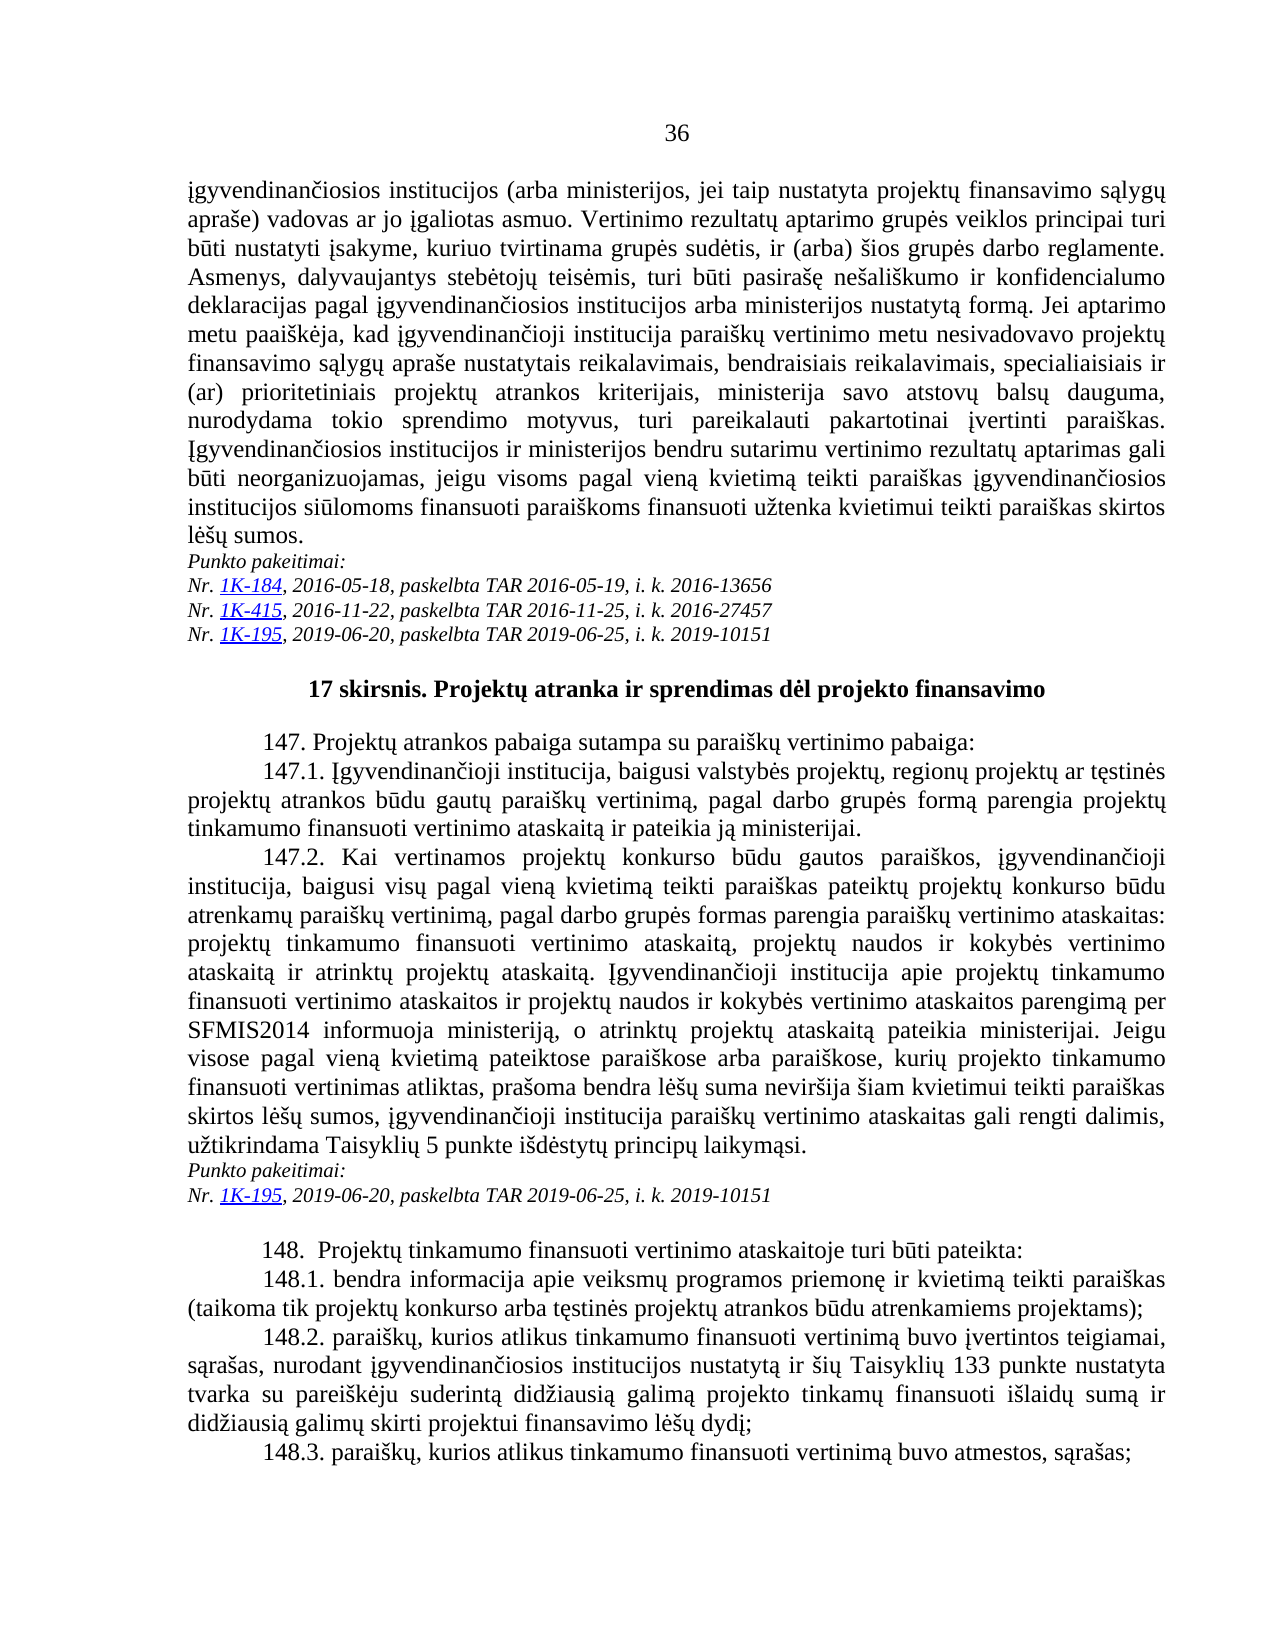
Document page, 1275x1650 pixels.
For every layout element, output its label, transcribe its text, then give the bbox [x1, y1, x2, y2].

text 147.1. Įgyvendinančioji institucija, baigusi valstybės projektų, regionų projektų ar tęstinės projektų atrankos būdu gautų paraiškų vertinimą, pagal darbo grupės formą parengia projektų tinkamumo finansuoti vertinimo ataskaitą ir pateikia ją ministerijai. [187, 756, 1167, 842]
text Nr. 1K-184, 2016-05-18, paskelbta TAR 2016-05-19, i. k. 2016-13656 [187, 573, 1167, 597]
text 148. Projektų tinkamumo finansuoti vertinimo ataskaitoje turi būti pateikta: [187, 1235, 1167, 1264]
text įgyvendinančiosios institucijos (arba ministerijos, jei taip nustatyta projektų finansavimo sąlygų apraše) vadovas ar jo įgaliotas asmuo. Vertinimo rezultatų aptarimo grupės veiklos principai turi būti nustatyti įsakyme, kuriuo tvirtinama grupės sudėtis, ir (arba) šios grupės darbo reglamente. Asmenys, dalyvaujantys stebėtojų teisėmis, turi būti pasirašę nešališkumo ir konfidencialumo deklaracijas pagal įgyvendinančiosios institucijos arba ministerijos nustatytą formą. Jei aptarimo metu paaiškėja, kad įgyvendinančioji institucija paraiškų vertinimo metu nesivadovavo projektų finansavimo sąlygų apraše nustatytais reikalavimais, bendraisiais reikalavimais, specialiaisiais ir (ar) prioritetiniais projektų atrankos kriterijais, ministerija savo atstovų balsų dauguma, nurodydama tokio sprendimo motyvus, turi pareikalauti pakartotinai įvertinti paraiškas. Įgyvendinančiosios institucijos ir ministerijos bendru sutarimu vertinimo rezultatų aptarimas gali būti neorganizuojamas, jeigu visoms pagal vieną kvietimą teikti paraiškas įgyvendinančiosios institucijos siūlomoms finansuoti paraiškoms finansuoti užtenka kvietimui teikti paraiškas skirtos lėšų sumos. [187, 176, 1167, 549]
text 148.3. paraiškų, kurios atlikus tinkamumo finansuoti vertinimą buvo atmestos, sąrašas; [187, 1437, 1167, 1465]
text Nr. 1K-195, 2019-06-20, paskelbta TAR 2019-06-25, i. k. 2019-10151 [187, 1182, 1167, 1207]
text 147.2. Kai vertinamos projektų konkurso būdu gautos paraiškos, įgyvendinančioji institucija, baigusi visų pagal vieną kvietimą teikti paraiškas pateiktų projektų konkurso būdu atrenkamų paraiškų vertinimą, pagal darbo grupės formas parengia paraiškų vertinimo ataskaitas: projektų tinkamumo finansuoti vertinimo ataskaitą, projektų naudos ir kokybės vertinimo ataskaitą ir atrinktų projektų ataskaitą. Įgyvendinančioji institucija apie projektų tinkamumo finansuoti vertinimo ataskaitos ir projektų naudos ir kokybės vertinimo ataskaitos parengimą per SFMIS2014 informuoja ministeriją, o atrinktų projektų ataskaitą pateikia ministerijai. Jeigu visose pagal vieną kvietimą pateiktose paraiškose arba paraiškose, kurių projekto tinkamumo finansuoti vertinimas atliktas, prašoma bendra lėšų suma neviršija šiam kvietimui teikti paraiškas skirtos lėšų sumos, įgyvendinančioji institucija paraiškų vertinimo ataskaitas gali rengti dalimis, užtikrindama Taisyklių 5 punkte išdėstytų principų laikymąsi. [187, 842, 1167, 1158]
text Punkto pakeitimai: [187, 1158, 1167, 1182]
text Nr. 1K-415, 2016-11-22, paskelbta TAR 2016-11-25, i. k. 2016-27457 [187, 597, 1167, 622]
text Punkto pakeitimai: [187, 549, 1167, 573]
subtitle 17 skirsnis. Projektų atranka ir sprendimas dėl projekto finansavimo [246, 674, 1107, 703]
text Nr. 1K-195, 2019-06-20, paskelbta TAR 2019-06-25, i. k. 2019-10151 [187, 622, 1167, 646]
text 148.2. paraiškų, kurios atlikus tinkamumo finansuoti vertinimą buvo įvertintos teigiamai, sąrašas, nurodant įgyvendinančiosios institucijos nustatytą ir šių Taisyklių 133 punkte nustatyta tvarka su pareiškėju suderintą didžiausią galimą projekto tinkamų finansuoti išlaidų sumą ir didžiausią galimų skirti projektui finansavimo lėšų dydį; [187, 1322, 1167, 1437]
text 147. Projektų atrankos pabaiga sutampa su paraiškų vertinimo pabaiga: [187, 727, 1167, 756]
text 148.1. bendra informacija apie veiksmų programos priemonę ir kvietimą teikti paraiškas (taikoma tik projektų konkurso arba tęstinės projektų atrankos būdu atrenkamiems projektams); [187, 1264, 1167, 1322]
